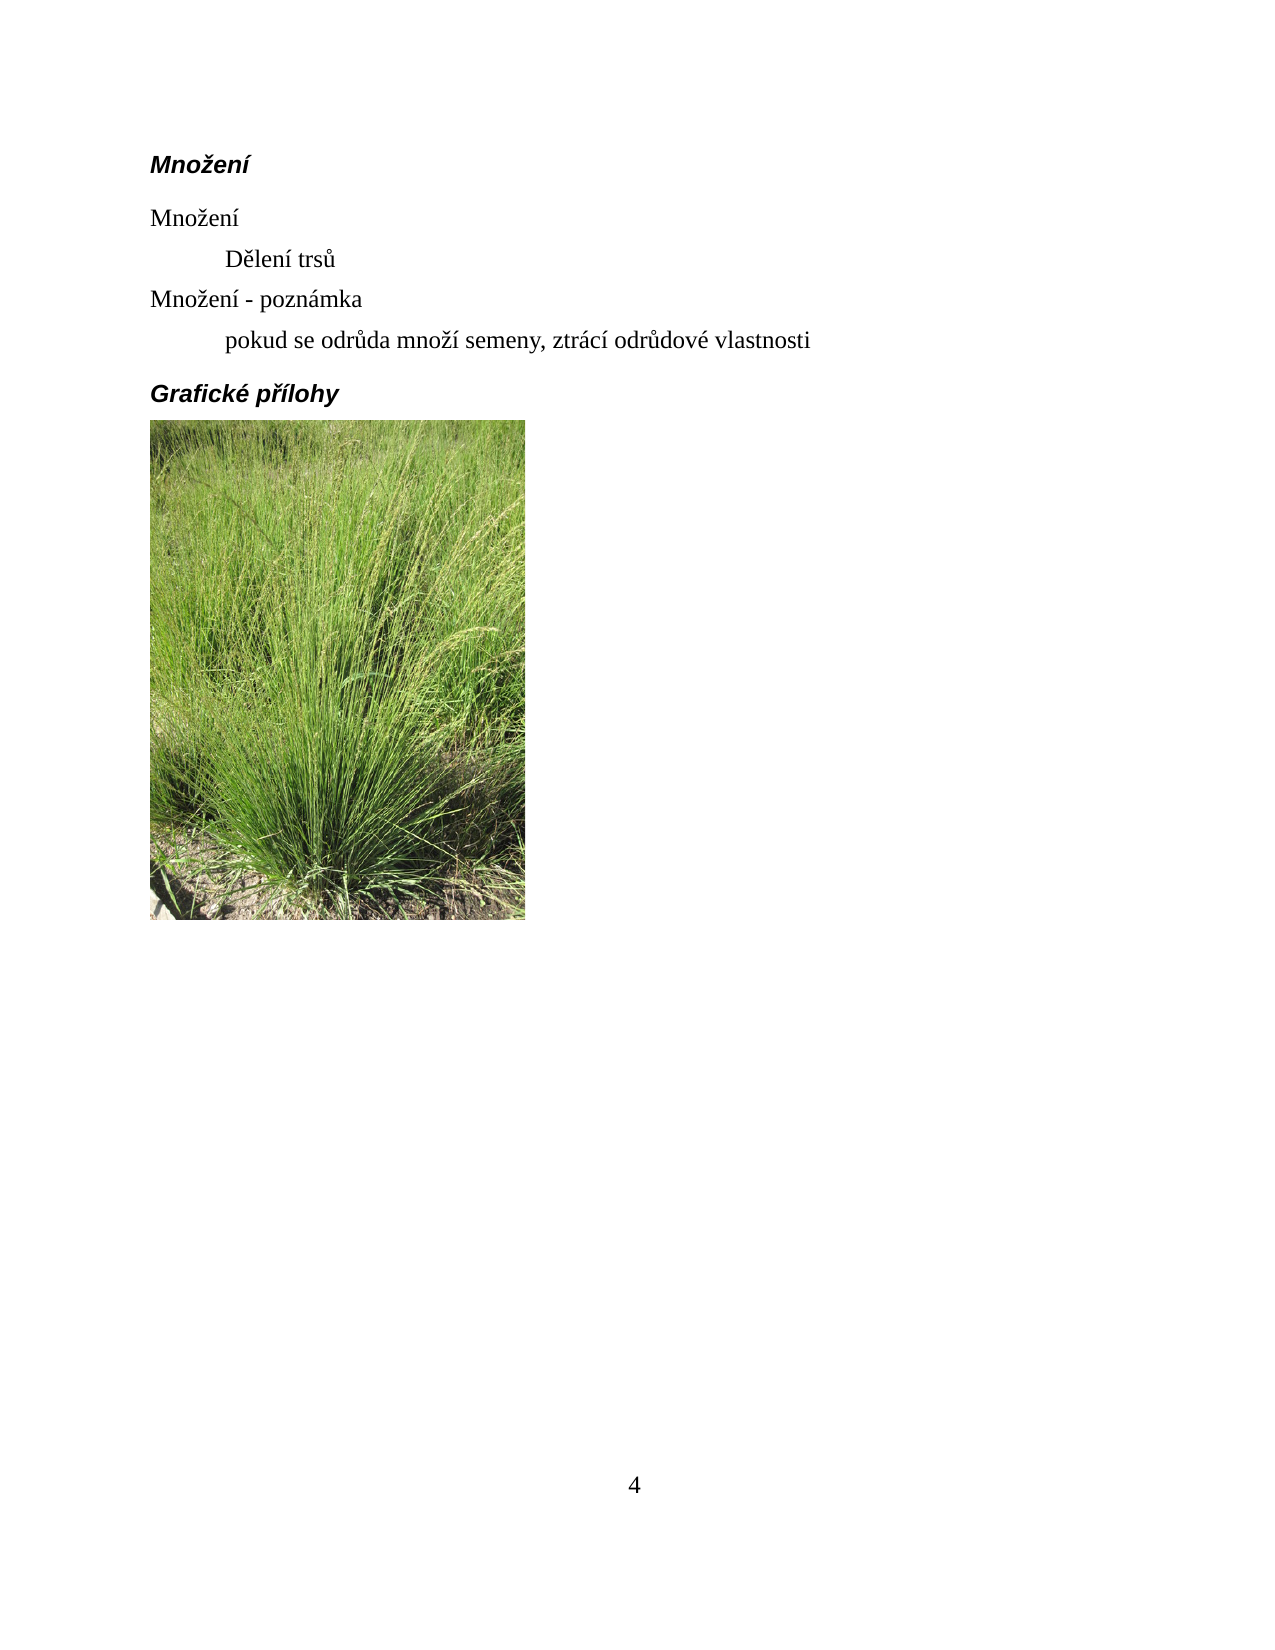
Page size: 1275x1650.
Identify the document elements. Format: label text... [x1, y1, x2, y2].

subtitle Množení [150, 150, 1125, 178]
text Množení [150, 203, 1125, 232]
picture [150, 420, 525, 920]
text Množení - poznámka [150, 284, 1125, 313]
text Dělení trsů [225, 244, 1125, 272]
subtitle Grafické přílohy [150, 379, 1125, 407]
text pokud se odrůda množí semeny, ztrácí odrůdové vlastnosti [225, 325, 1125, 354]
